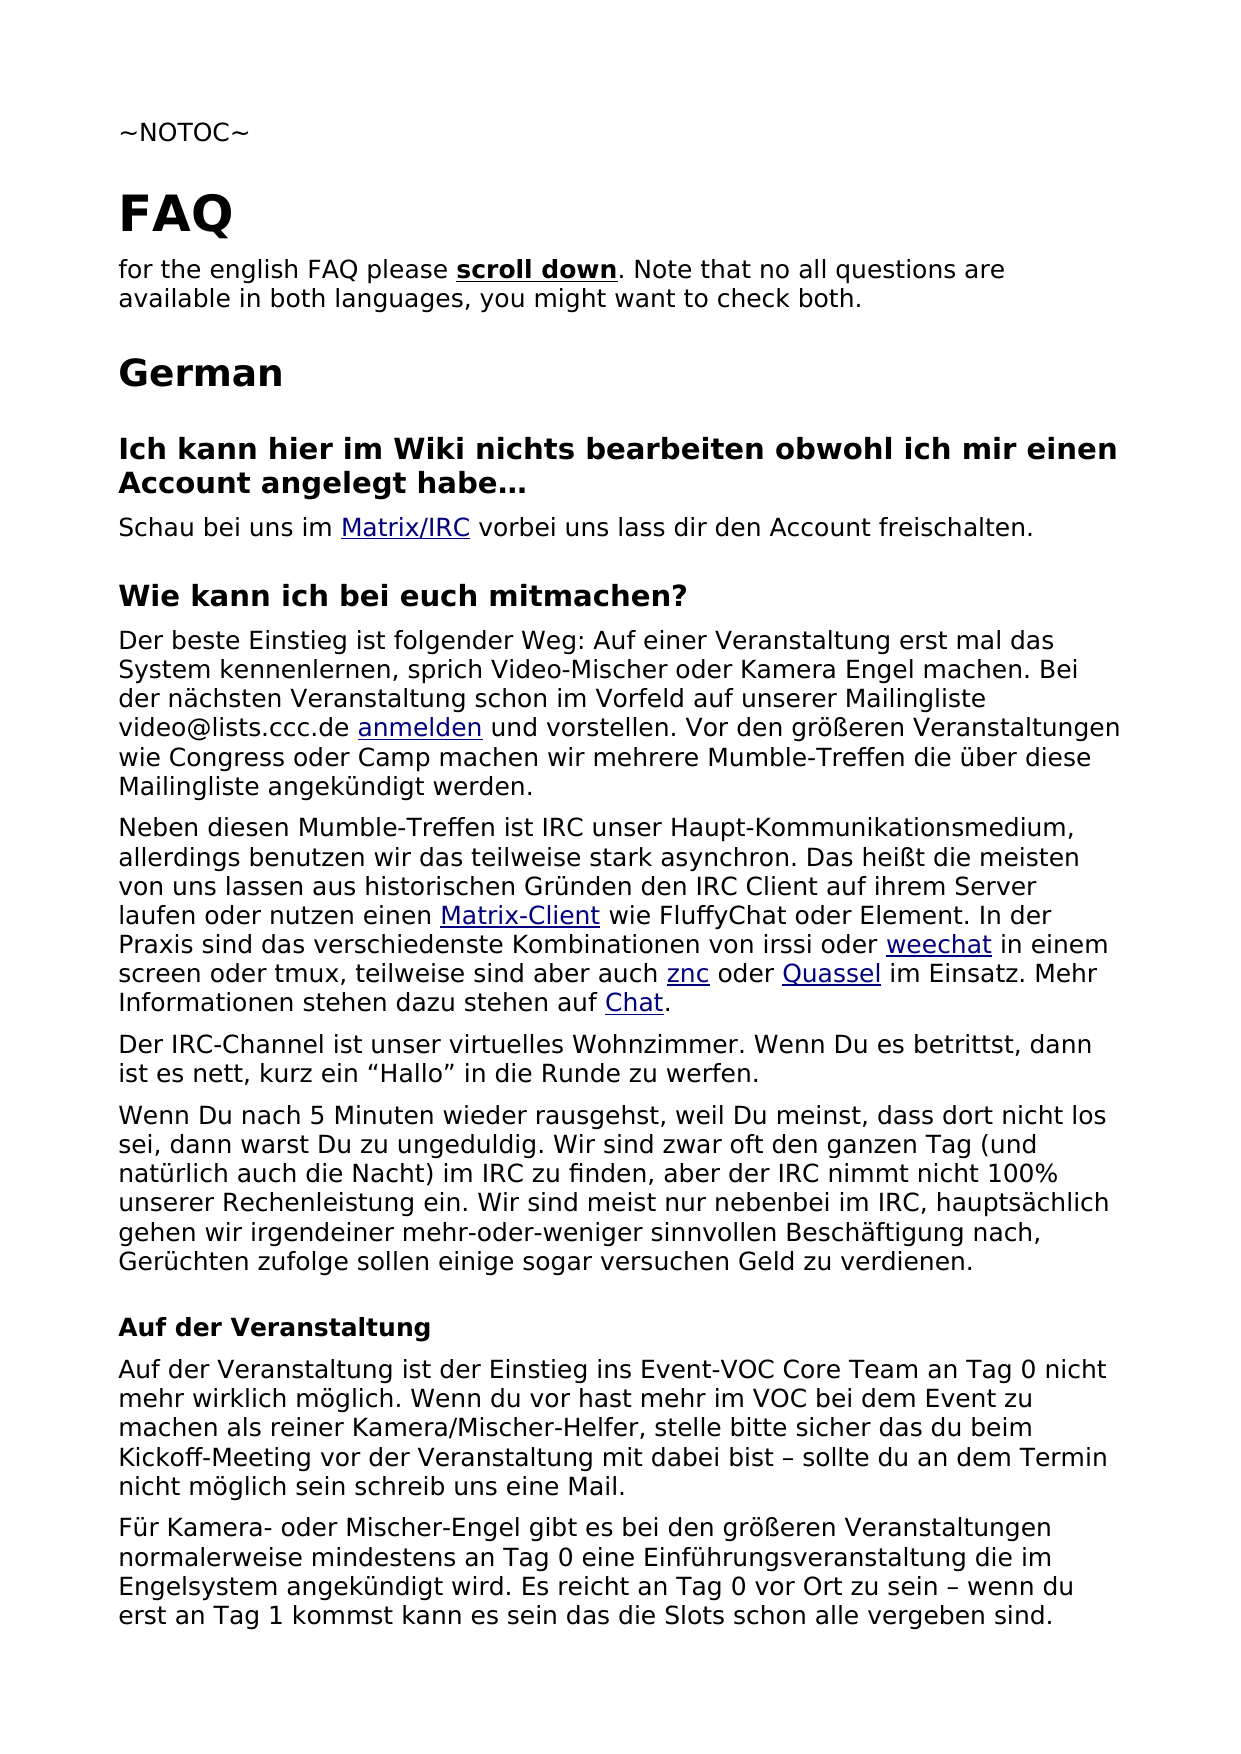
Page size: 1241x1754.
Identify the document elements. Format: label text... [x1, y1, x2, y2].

text Der IRC-Channel ist unser virtuelles Wohnzimmer. Wenn Du es betrittst, dann ist es nett, kurz ein “Hallo” in die Runde zu werfen. [118, 1030, 1122, 1088]
text Auf der Veranstaltung ist der Einstieg ins Event-VOC Core Team an Tag 0 nicht mehr wirklich möglich. Wenn du vor hast mehr im VOC bei dem Event zu machen als reiner Kamera/Mischer-Helfer, stelle bitte sicher das du beim Kickoff-Meeting vor der Veranstaltung mit dabei bist – sollte du an dem Termin nicht möglich sein schreib uns eine Mail. [118, 1355, 1122, 1501]
subtitle German [118, 351, 1122, 395]
subtitle Ich kann hier im Wiki nichts bearbeiten obwohl ich mir einen Account angelegt habe… [118, 432, 1122, 500]
text Neben diesen Mumble-Treffen ist IRC unser Haupt-Kommunikationsmedium, allerdings benutzen wir das teilweise stark asynchron. Das heißt die meisten von uns lassen aus historischen Gründen den IRC Client auf ihrem Server laufen oder nutzen einen Matrix-Client wie FluffyChat oder Element. In der Praxis sind das verschiedenste Kombinationen von irssi oder weechat in einem screen oder tmux, teilweise sind aber auch znc oder Quassel im Einsatz. Mehr Informationen stehen dazu stehen auf Chat. [118, 813, 1122, 1018]
text for the english FAQ please scroll down. Note that no all questions are available in both languages, you might want to check both. [118, 256, 1122, 314]
subtitle Auf der Veranstaltung [118, 1313, 1122, 1343]
subtitle Wie kann ich bei euch mitmachen? [118, 579, 1122, 613]
subtitle FAQ [118, 185, 1122, 243]
text Für Kamera- oder Mischer-Engel gibt es bei den größeren Veranstaltungen normalerweise mindestens an Tag 0 eine Einführungsveranstaltung die im Engelsystem angekündigt wird. Es reicht an Tag 0 vor Ort zu sein – wenn du erst an Tag 1 kommst kann es sein das die Slots schon alle vergeben sind. [118, 1513, 1122, 1630]
text Schau bei uns im Matrix/IRC vorbei uns lass dir den Account freischalten. [118, 513, 1122, 542]
text ~NOTOC~ [118, 118, 1122, 147]
text Der beste Einstieg ist folgender Weg: Auf einer Veranstaltung erst mal das System kennenlernen, sprich Video-Mischer oder Kamera Engel machen. Bei der nächsten Veranstaltung schon im Vorfeld auf unserer Mailingliste video@lists.ccc.de anmelden und vorstellen. Vor den größeren Veranstaltungen wie Congress oder Camp machen wir mehrere Mumble-Treffen die über diese Mailingliste angekündigt werden. [118, 626, 1122, 801]
text Wenn Du nach 5 Minuten wieder rausgehst, weil Du meinst, dass dort nicht los sei, dann warst Du zu ungeduldig. Wir sind zwar oft den ganzen Tag (und natürlich auch die Nacht) im IRC zu finden, aber der IRC nimmt nicht 100% unserer Rechenleistung ein. Wir sind meist nur nebenbei im IRC, hauptsächlich gehen wir irgendeiner mehr-oder-weniger sinnvollen Beschäftigung nach, Gerüchten zufolge sollen einige sogar versuchen Geld zu verdienen. [118, 1101, 1122, 1276]
